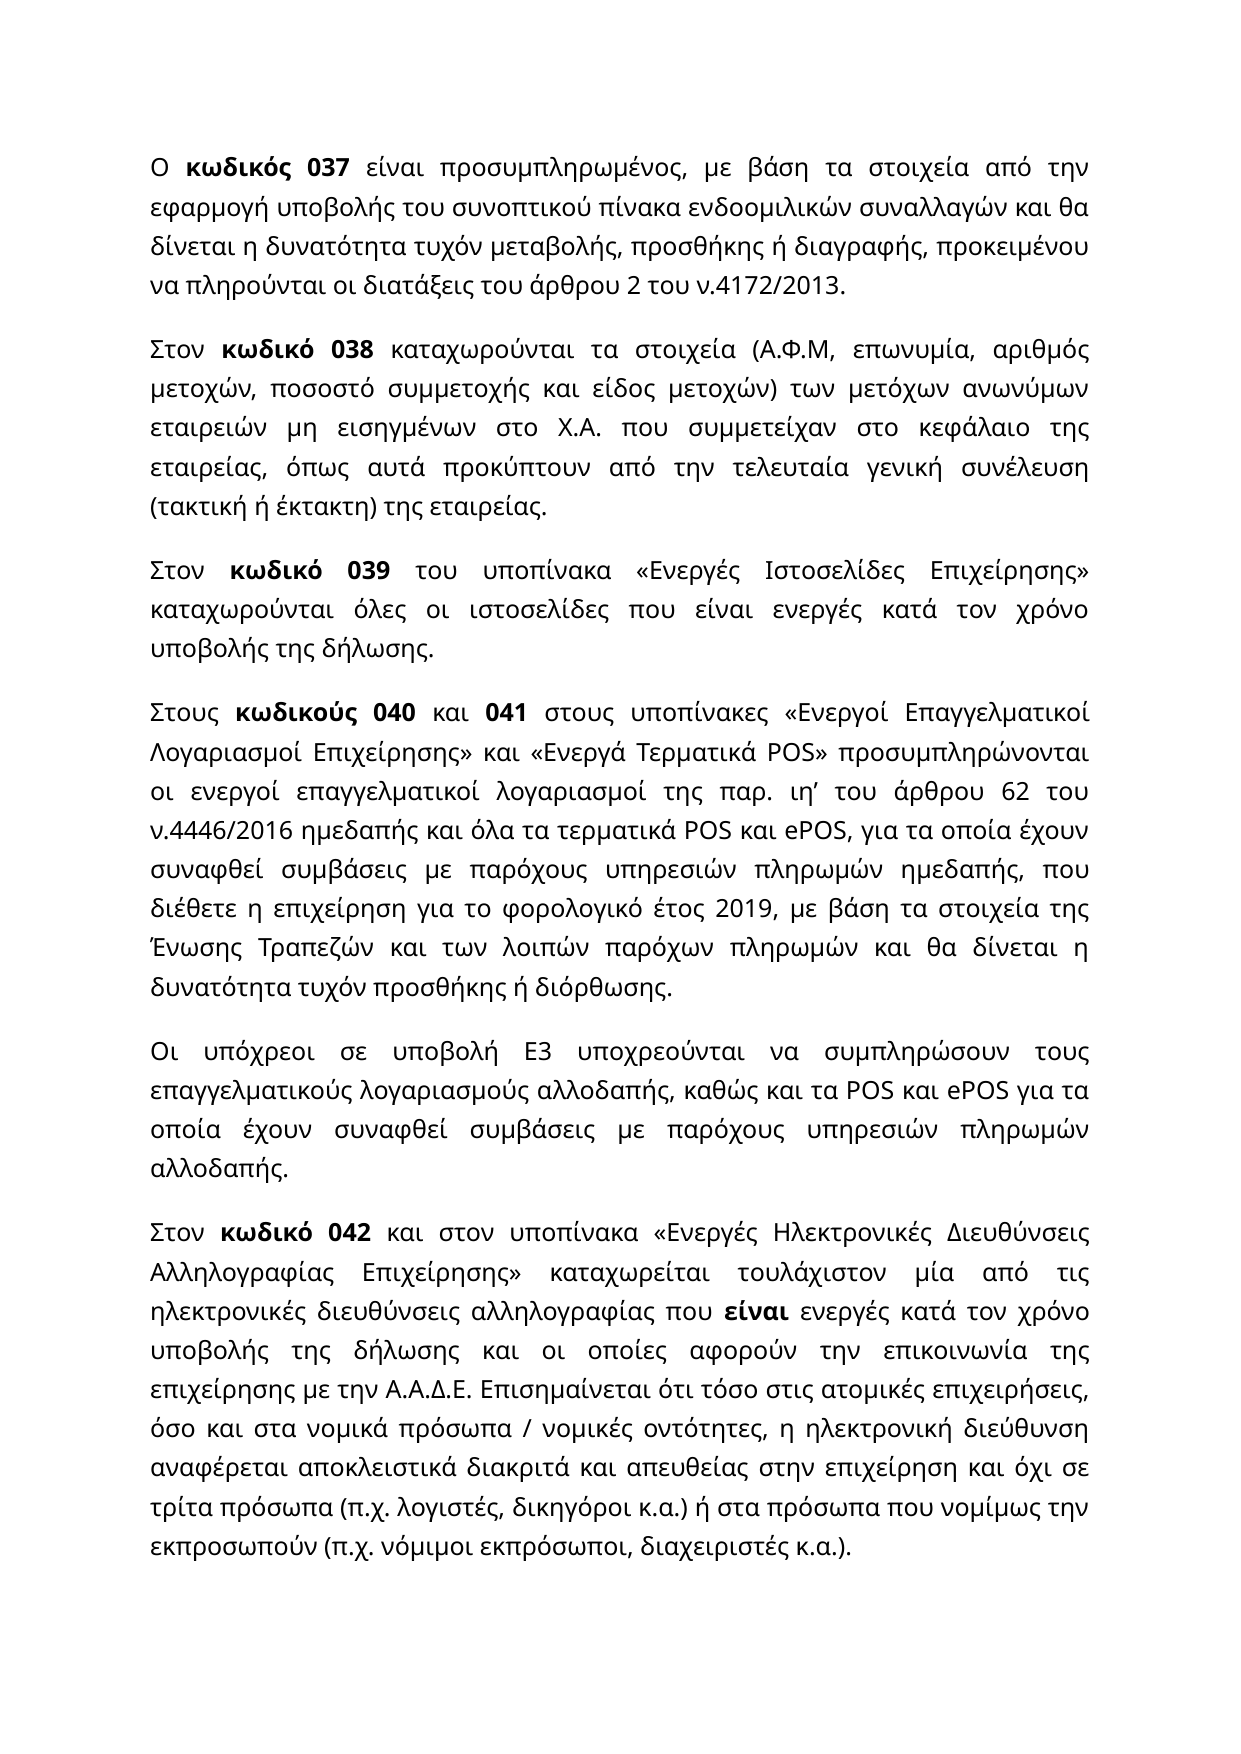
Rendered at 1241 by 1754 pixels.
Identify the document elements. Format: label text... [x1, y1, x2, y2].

text Ο κωδικός 037 είναι προσυμπληρωμένος, με βάση τα στοιχεία από την εφαρμογή υποβολής του συνοπτικού πίνακα ενδοομιλικών συναλλαγών και θα δίνεται η δυνατότητα τυχόν μεταβολής, προσθήκης ή διαγραφής, προκειμένου να πληρούνται οι διατάξεις του άρθρου 2 του ν.4172/2013. [150, 150, 1090, 302]
text Στους κωδικούς 040 και 041 στους υποπίνακες «Ενεργοί Επαγγελματικοί Λογαριασμοί Επιχείρησης» και «Ενεργά Τερματικά POS» προσυμπληρώνονται οι ενεργοί επαγγελματικοί λογαριασμοί της παρ. ιη’ του άρθρου 62 του ν.4446/2016 ημεδαπής και όλα τα τερματικά POS και ePOS, για τα οποία έχουν συναφθεί συμβάσεις με παρόχους υπηρεσιών πληρωμών ημεδαπής, που διέθετε η επιχείρηση για το φορολογικό έτος 2019, με βάση τα στοιχεία της Ένωσης Τραπεζών και των λοιπών παρόχων πληρωμών και θα δίνεται η δυνατότητα τυχόν προσθήκης ή διόρθωσης. [150, 695, 1090, 1003]
text Οι υπόχρεοι σε υποβολή Ε3 υποχρεούνται να συμπληρώσουν τους επαγγελματικούς λογαριασμούς αλλοδαπής, καθώς και τα POS και ePOS για τα οποία έχουν συναφθεί συμβάσεις με παρόχους υπηρεσιών πληρωμών αλλοδαπής. [150, 1033, 1090, 1185]
text Στον κωδικό 038 καταχωρούνται τα στοιχεία (Α.Φ.Μ, επωνυμία, αριθμός μετοχών, ποσοστό συμμετοχής και είδος μετοχών) των μετόχων ανωνύμων εταιρειών μη εισηγμένων στο Χ.Α. που συμμετείχαν στο κεφάλαιο της εταιρείας, όπως αυτά προκύπτουν από την τελευταία γενική συνέλευση (τακτική ή έκτακτη) της εταιρείας. [150, 332, 1090, 522]
text Στον κωδικό 042 και στον υποπίνακα «Ενεργές Ηλεκτρονικές Διευθύνσεις Αλληλογραφίας Επιχείρησης» καταχωρείται τουλάχιστον μία από τις ηλεκτρονικές διευθύνσεις αλληλογραφίας που είναι ενεργές κατά τον χρόνο υποβολής της δήλωσης και οι οποίες αφορούν την επικοινωνία της επιχείρησης με την Α.Α.Δ.Ε. Επισημαίνεται ότι τόσο στις ατομικές επιχειρήσεις, όσο και στα νομικά πρόσωπα / νομικές οντότητες, η ηλεκτρονική διεύθυνση αναφέρεται αποκλειστικά διακριτά και απευθείας στην επιχείρηση και όχι σε τρίτα πρόσωπα (π.χ. λογιστές, δικηγόροι κ.α.) ή στα πρόσωπα που νομίμως την εκπροσωπούν (π.χ. νόμιμοι εκπρόσωποι, διαχειριστές κ.α.). [150, 1215, 1090, 1562]
text Στον κωδικό 039 του υποπίνακα «Ενεργές Ιστοσελίδες Επιχείρησης» καταχωρούνται όλες οι ιστοσελίδες που είναι ενεργές κατά τον χρόνο υποβολής της δήλωσης. [150, 552, 1090, 665]
